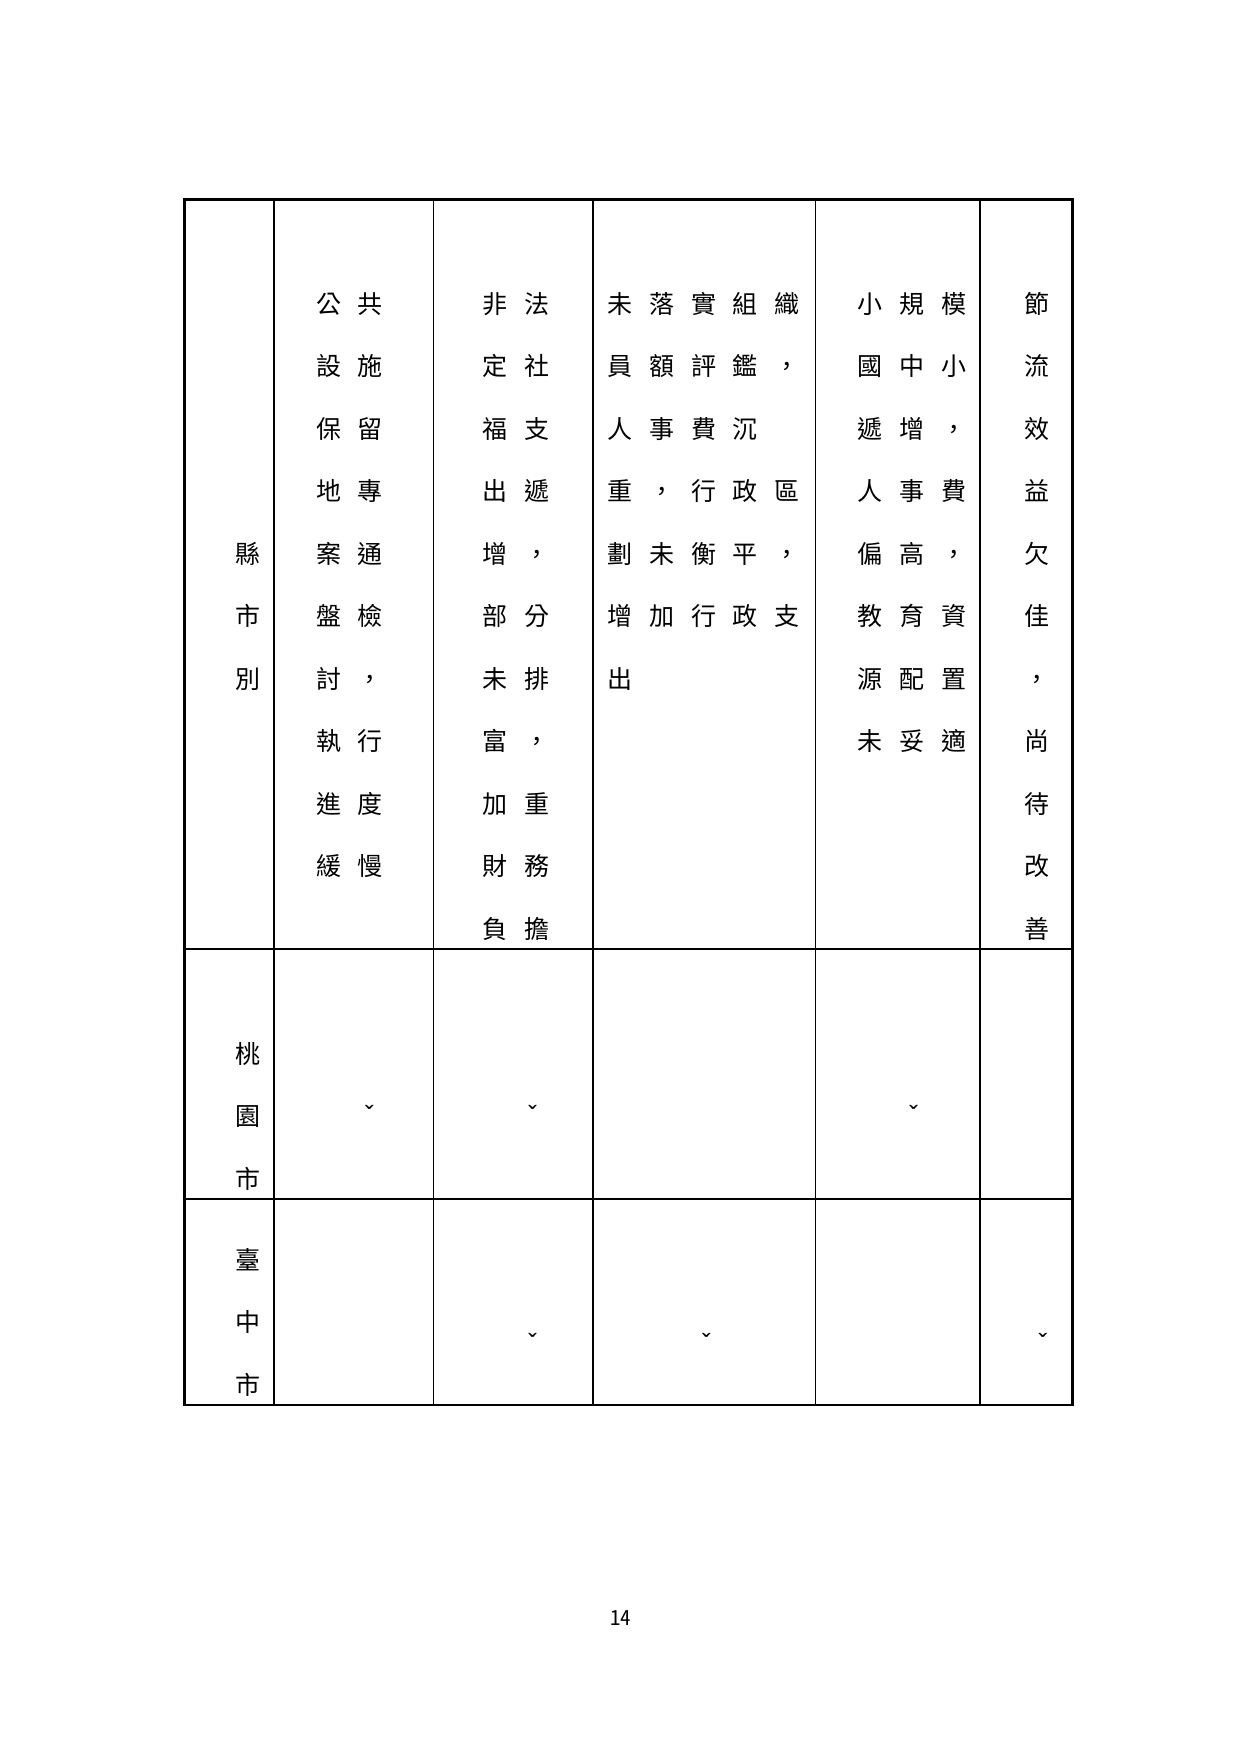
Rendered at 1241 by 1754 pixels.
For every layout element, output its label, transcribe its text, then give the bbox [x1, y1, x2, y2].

table_cell ˇ [594, 1200, 815, 1404]
table_cell ˇ [275, 950, 433, 1198]
table_cell [981, 950, 1071, 1198]
table_cell ˇ [434, 950, 592, 1198]
table_header 節流效益欠佳，尚待改善 [981, 201, 1071, 948]
table_header 縣市別 [186, 201, 273, 948]
table_header 非法定社福支出遞增，部分未排富，加重財務負擔 [434, 201, 592, 948]
table_header 公共設施保留地專案通盤檢討，執行進度緩慢 [275, 201, 433, 948]
table_cell ˇ [434, 1200, 592, 1404]
table_cell [594, 950, 815, 1198]
table_cell 桃園市 [186, 950, 273, 1198]
table_cell [275, 1200, 433, 1404]
table_cell 臺中市 [186, 1200, 273, 1404]
table_cell ˇ [816, 950, 979, 1198]
table_cell ˇ [981, 1200, 1071, 1404]
table_header 小規模國中小遞增，人事費偏高，教育資源配置未妥適 [816, 201, 979, 948]
table_header 未落實組織員額評鑑，人事費沉重，行政區劃未衡平，增加行政支出 [594, 201, 815, 948]
table_cell [816, 1200, 979, 1404]
